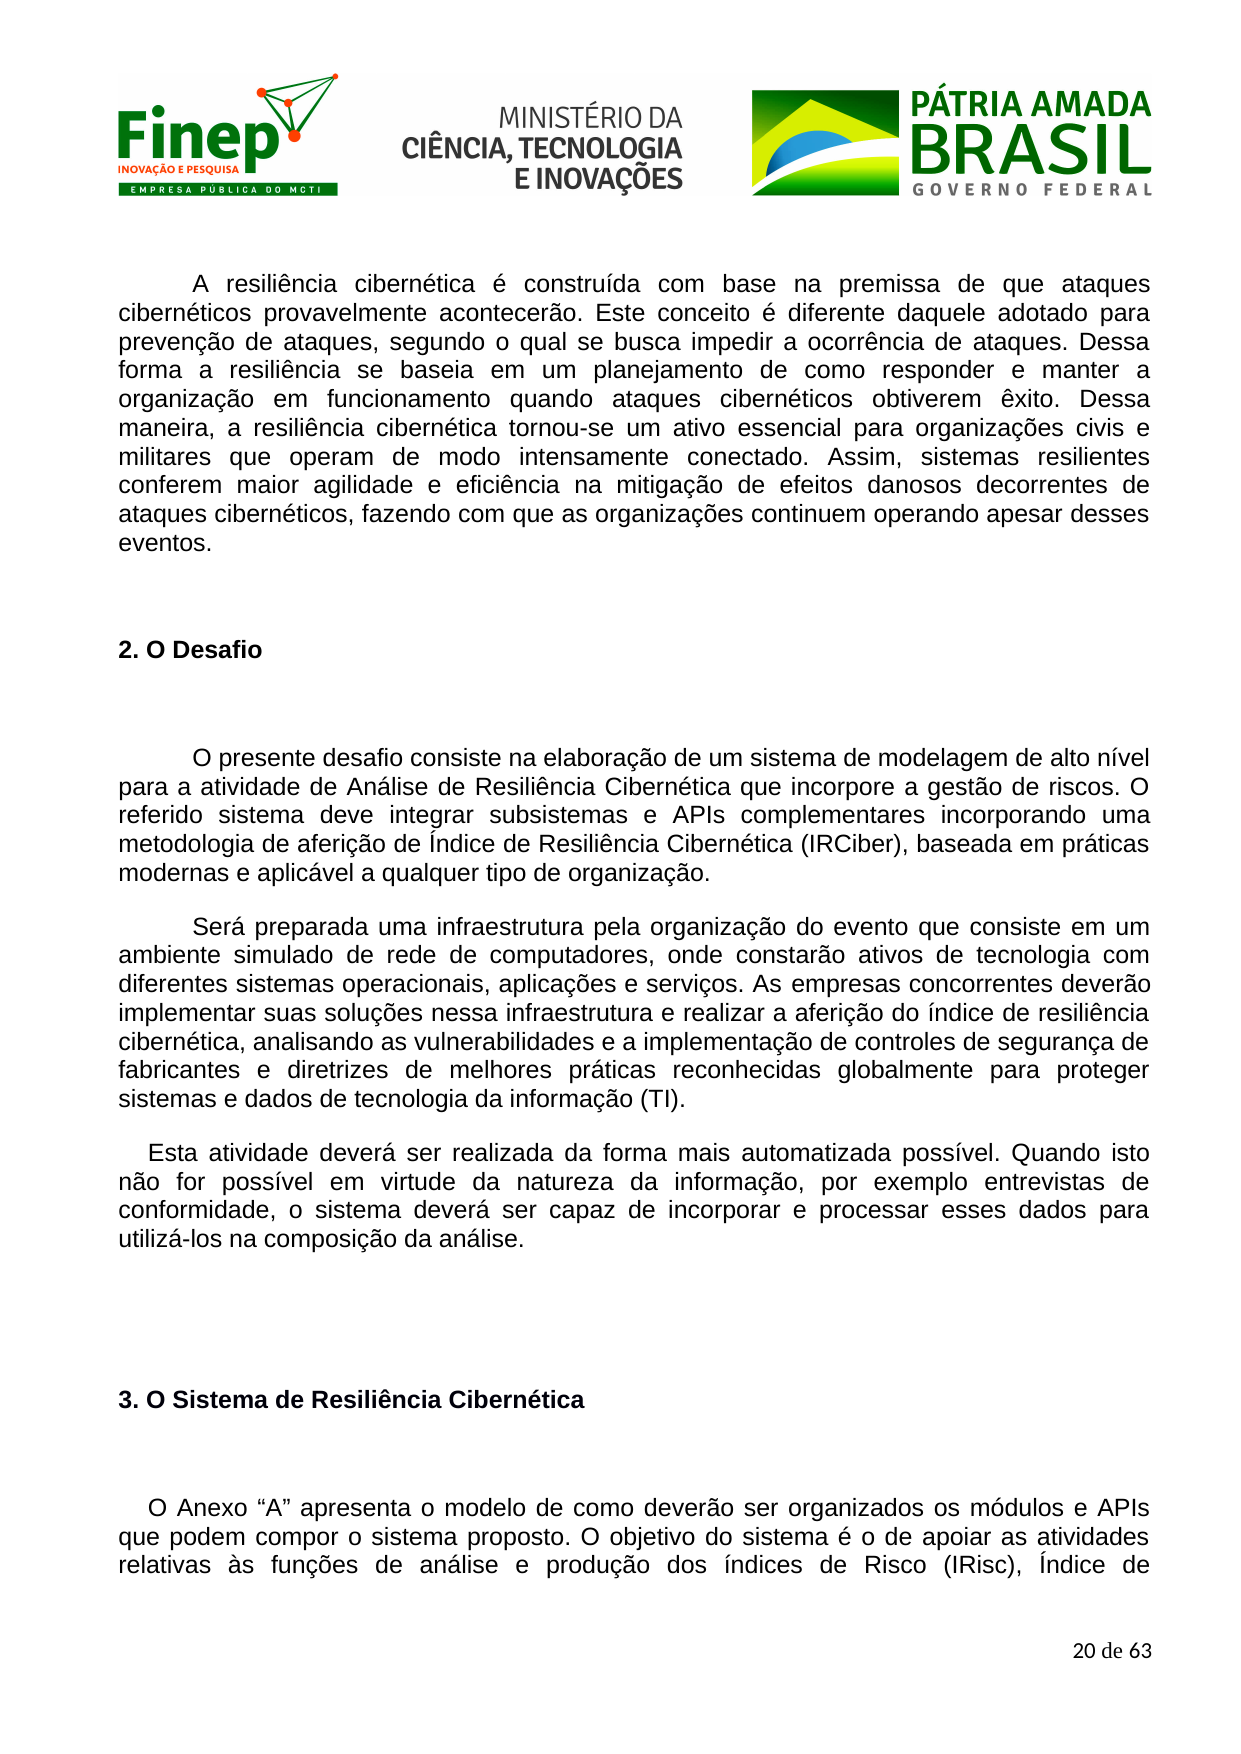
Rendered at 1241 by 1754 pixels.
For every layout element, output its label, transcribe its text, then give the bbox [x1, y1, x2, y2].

text 2. O Desafio [118, 636, 1152, 664]
text A resiliência cibernética é construída com base na premissa de que ataques cibernéticos provavelmente acontecerão. Este conceito é diferente daquele adotado para prevenção de ataques, segundo o qual se busca impedir a ocorrência de ataques. Dessa forma a resiliência se baseia em um planejamento de como responder e manter a organização em funcionamento quando ataques cibernéticos obtiverem êxito. Dessa maneira, a resiliência cibernética tornou-se um ativo essencial para organizações civis e militares que operam de modo intensamente conectado. Assim, sistemas resilientes conferem maior agilidade e eficiência na mitigação de efeitos danosos decorrentes de ataques cibernéticos, fazendo com que as organizações continuem operando apesar desses eventos. [118, 269, 1152, 557]
text Será preparada uma infraestrutura pela organização do evento que consiste em um ambiente simulado de rede de computadores, onde constarão ativos de tecnologia com diferentes sistemas operacionais, aplicações e serviços. As empresas concorrentes deverão implementar suas soluções nessa infraestrutura e realizar a aferição do índice de resiliência cibernética, analisando as vulnerabilidades e a implementação de controles de segurança de fabricantes e diretrizes de melhores práticas reconhecidas globalmente para proteger sistemas e dados de tecnologia da informação (TI). [118, 912, 1152, 1113]
text O Anexo “A” apresenta o modelo de como deverão ser organizados os módulos e APIs que podem compor o sistema proposto. O objetivo do sistema é o de apoiar as atividades relativas às funções de análise e produção dos índices de Risco (IRisc), Índice de [118, 1493, 1152, 1579]
text O presente desafio consiste na elaboração de um sistema de modelagem de alto nível para a atividade de Análise de Resiliência Cibernética que incorpore a gestão de riscos. O referido sistema deve integrar subsistemas e APIs complementares incorporando uma metodologia de aferição de Índice de Resiliência Cibernética (IRCiber), baseada em práticas modernas e aplicável a qualquer tipo de organização. [118, 743, 1152, 887]
text Esta atividade deverá ser realizada da forma mais automatizada possível. Quando isto não for possível em virtude da natureza da informação, por exemplo entrevistas de conformidade, o sistema deverá ser capaz de incorporar e processar esses dados para utilizá-los na composição da análise. [118, 1138, 1152, 1253]
subtitle 3. O Sistema de Resiliência Cibernética [118, 1386, 1152, 1414]
